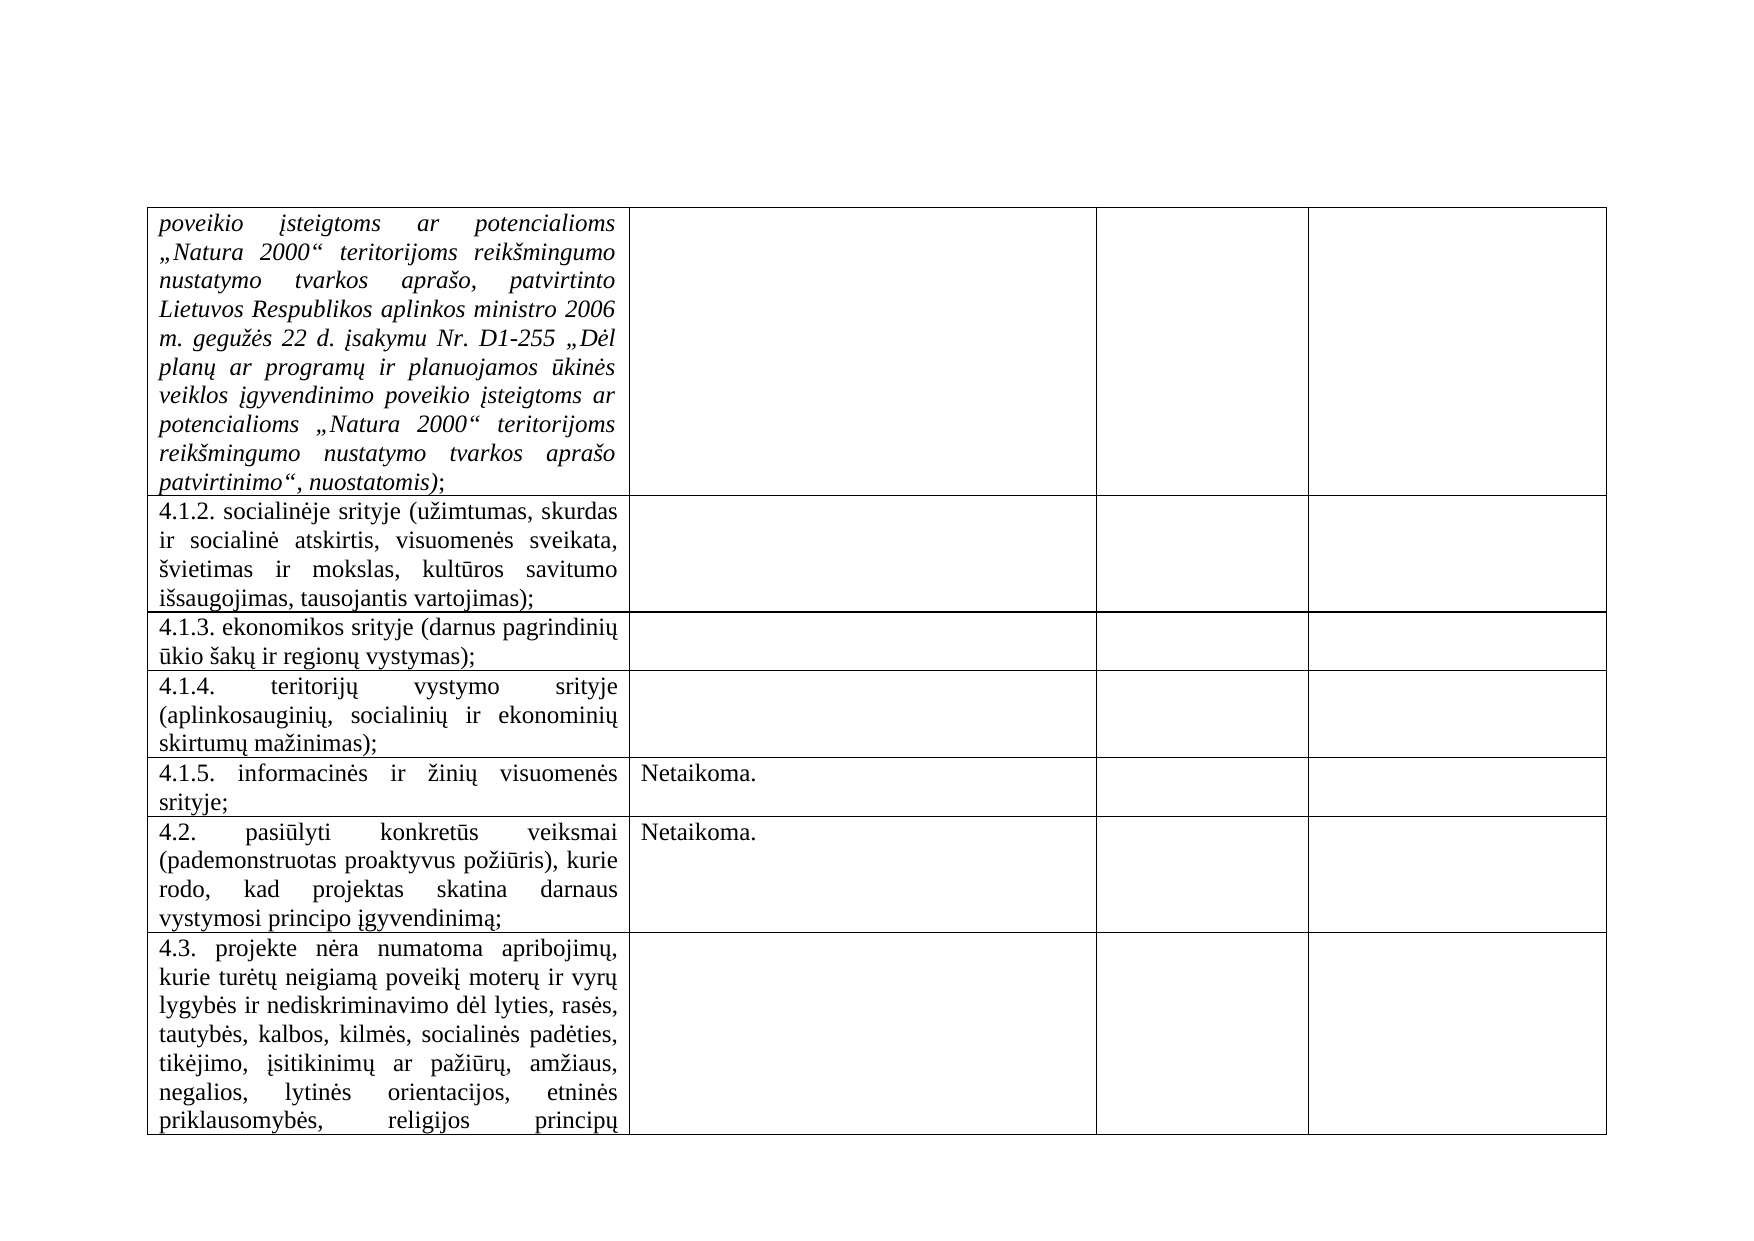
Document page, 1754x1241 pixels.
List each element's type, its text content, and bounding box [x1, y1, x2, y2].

table_cell [630, 933, 1096, 1134]
table_cell [1309, 496, 1606, 611]
table_cell Netaikoma. [630, 758, 1096, 816]
table_cell [1309, 758, 1606, 816]
table_cell [1309, 817, 1606, 932]
table_cell [1097, 817, 1308, 932]
table_cell [1097, 758, 1308, 816]
table_cell 4.2. pasiūlyti konkretūs veiksmai (pademonstruotas proaktyvus požiūris), kurie rodo, kad projektas skatina darnaus vystymosi principo įgyvendinimą; [148, 817, 629, 932]
table_cell poveikio įsteigtoms ar potencialioms „Natura 2000“ teritorijoms reikšmingumo nustatymo tvarkos aprašo, patvirtinto Lietuvos Respublikos aplinkos ministro 2006 m. gegužės 22 d. įsakymu Nr. D1-255 „Dėl planų ar programų ir planuojamos ūkinės veiklos įgyvendinimo poveikio įsteigtoms ar potencialioms „Natura 2000“ teritorijoms reikšmingumo nustatymo tvarkos aprašo patvirtinimo“, nuostatomis); [148, 208, 629, 495]
table_cell [1309, 613, 1606, 670]
table_cell 4.3. projekte nėra numatoma apribojimų, kurie turėtų neigiamą poveikį moterų ir vyrų lygybės ir nediskriminavimo dėl lyties, rasės, tautybės, kalbos, kilmės, socialinės padėties, tikėjimo, įsitikinimų ar pažiūrų, amžiaus, negalios, lytinės orientacijos, etninės priklausomybės, religijos principų [148, 933, 629, 1134]
table_cell [1097, 671, 1308, 757]
table_cell [1309, 208, 1606, 495]
table_cell [630, 208, 1096, 495]
table_cell [1097, 208, 1308, 495]
table_cell 4.1.4. teritorijų vystymo srityje (aplinkosauginių, socialinių ir ekonominių skirtumų mažinimas); [148, 671, 629, 757]
table_cell [1097, 613, 1308, 670]
table_cell [630, 613, 1096, 670]
table_cell [630, 496, 1096, 611]
table_cell [630, 671, 1096, 757]
table_cell [1097, 933, 1308, 1134]
table_cell 4.1.5. informacinės ir žinių visuomenės srityje; [148, 758, 629, 816]
table_cell Netaikoma. [630, 817, 1096, 932]
table_cell [1097, 496, 1308, 611]
table_cell [1309, 671, 1606, 757]
table_cell [1309, 933, 1606, 1134]
table_cell 4.1.3. ekonomikos srityje (darnus pagrindinių ūkio šakų ir regionų vystymas); [148, 613, 629, 670]
table_cell 4.1.2. socialinėje srityje (užimtumas, skurdas ir socialinė atskirtis, visuomenės sveikata, švietimas ir mokslas, kultūros savitumo išsaugojimas, tausojantis vartojimas); [148, 496, 629, 611]
